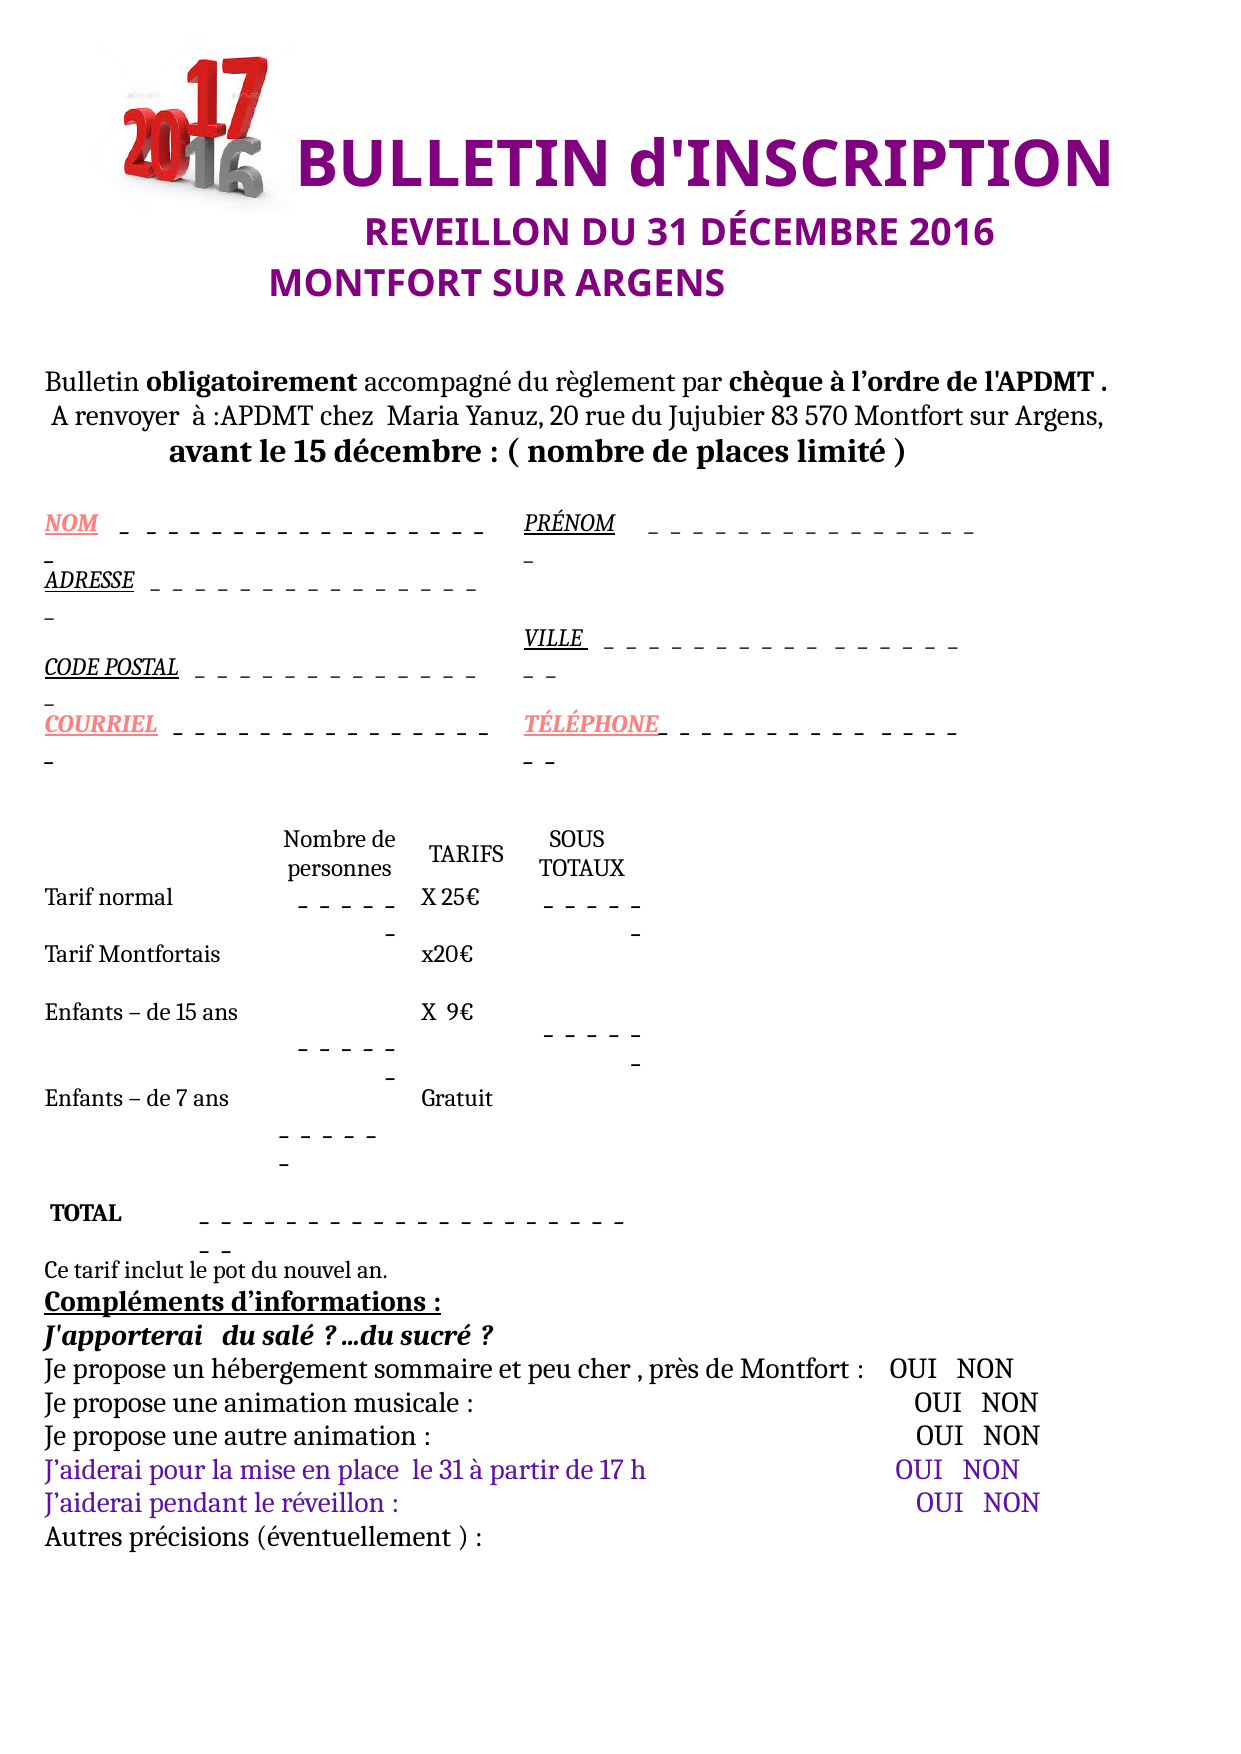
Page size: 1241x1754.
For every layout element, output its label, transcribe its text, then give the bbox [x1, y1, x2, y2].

text Je propose une animation musicale : OUI NON [44, 1386, 1211, 1419]
table_cell _ _ _ _ _ _ [268, 1084, 410, 1170]
table_cell VILLE _ _ _ _ _ _ _ _ _ _ _ _ _ _ _ _ _ _ [513, 566, 992, 710]
text Je propose un hébergement sommaire et peu cher , près de Montfort : OUI NON [44, 1352, 1211, 1386]
text J’aiderai pendant le réveillon : OUI NON [44, 1486, 1211, 1520]
table_cell COURRIEL _ _ _ _ _ _ _ _ _ _ _ _ _ _ _ _ [33, 710, 512, 796]
table_cell ADRESSE _ _ _ _ _ _ _ _ _ _ _ _ _ _ _ _ CODE POSTAL _ _ _ _ _ _ _ _ _ _ _ _ _ _ [33, 566, 512, 710]
table_cell _ _ _ _ _ _ [268, 883, 410, 940]
table_cell Enfants – de 15 ans [33, 998, 268, 1084]
table_cell _ _ _ _ _ _ [522, 883, 656, 940]
text Compléments d’informations : [44, 1285, 1211, 1319]
table_cell Tarif normal [33, 883, 268, 940]
text Bulletin obligatoirement accompagné du règlement par chèque à l’ordre de l'APDMT . [44, 365, 1211, 399]
text MONTFORT SUR ARGENS [44, 257, 1211, 308]
table_header [33, 825, 268, 883]
table_header PRÉNOM _ _ _ _ _ _ _ _ _ _ _ _ _ _ _ _ [513, 509, 992, 566]
table_cell x20€ [410, 940, 522, 998]
table_cell _ _ _ _ _ _ [268, 998, 410, 1084]
text A renvoyer à :APDMT chez Maria Yanuz, 20 rue du Jujubier 83 570 Montfort sur Argens, [44, 399, 1211, 432]
text Ce tarif inclut le pot du nouvel an. [44, 1256, 1211, 1285]
text J'apporterai du salé ? ...du sucré ? [44, 1319, 1211, 1352]
table_cell X 9€ [410, 998, 522, 1084]
table_header NOM _ _ _ _ _ _ _ _ _ _ _ _ _ _ _ _ _ _ [33, 509, 512, 566]
table_cell X 25€ [410, 883, 522, 940]
picture [91, 35, 295, 212]
table_header TARIFS [410, 825, 522, 883]
table_header Nombre de personnes [268, 825, 410, 883]
table_cell _ _ _ _ _ _ [522, 998, 656, 1084]
table_cell Enfants – de 7 ans [33, 1084, 268, 1170]
table_cell Gratuit [410, 1084, 522, 1170]
text [44, 118, 91, 206]
table_cell TOTAL [33, 1170, 189, 1256]
table_cell TÉLÉPHONE_ _ _ _ _ _ _ _ _ _ _ _ _ _ _ _ [513, 710, 992, 796]
table_cell _ _ _ _ _ _ _ _ _ _ _ _ _ _ _ _ _ _ _ _ _ _ [189, 1170, 656, 1256]
table_cell [522, 1084, 656, 1170]
text Je propose une autre animation : OUI NON [44, 1419, 1211, 1453]
table_cell [268, 940, 410, 998]
table_header SOUS TOTAUX [522, 825, 656, 883]
text J’aiderai pour la mise en place le 31 à partir de 17 h OUI NON [44, 1453, 1211, 1486]
table_cell [522, 940, 656, 998]
text REVEILLON DU 31 DÉCEMBRE 2016 [44, 206, 1240, 257]
text BULLETIN d'INSCRIPTION [295, 118, 1240, 206]
table_cell Tarif Montfortais [33, 940, 268, 998]
text Autres précisions (éventuellement ) : [44, 1520, 1211, 1553]
text avant le 15 décembre : ( nombre de places limité ) [44, 432, 1211, 471]
